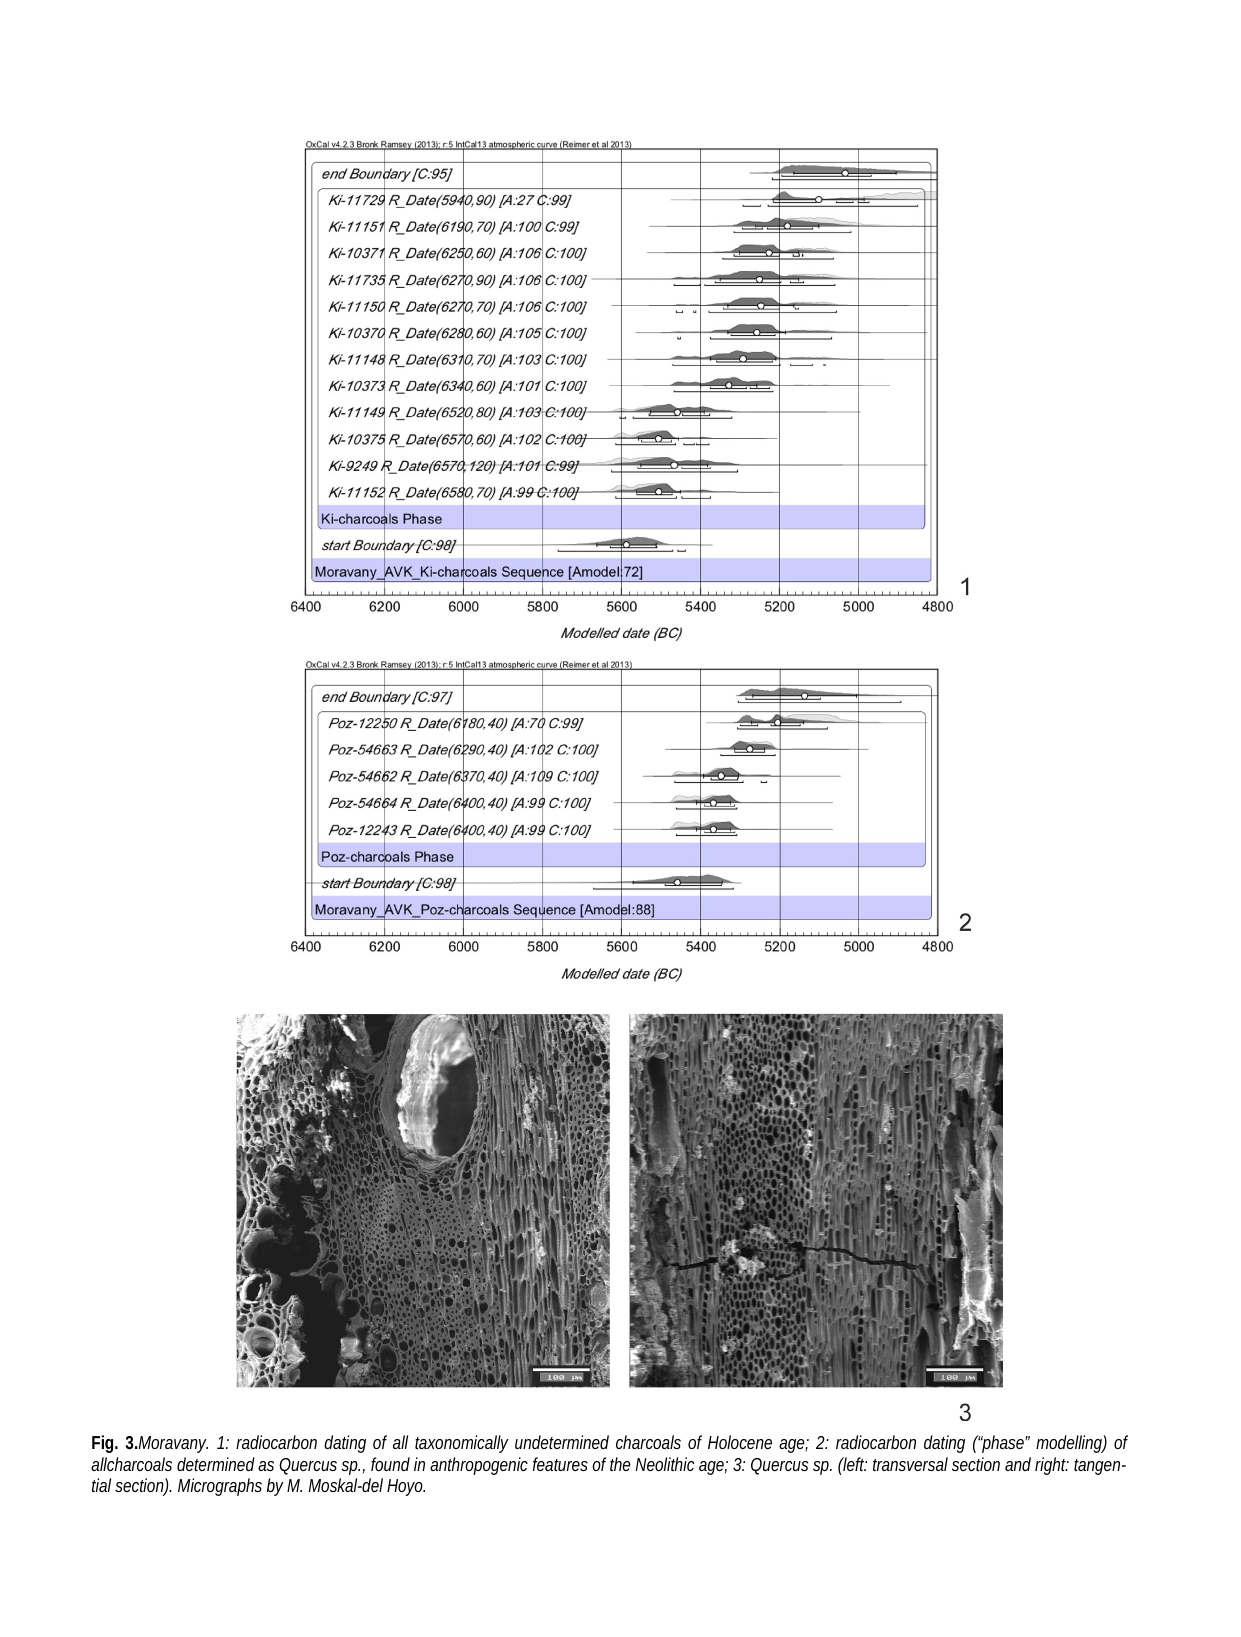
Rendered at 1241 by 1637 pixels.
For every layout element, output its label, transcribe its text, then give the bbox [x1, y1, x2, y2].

picture [236, 130, 1003, 1421]
table_cell Fig. 3.Moravany. 1: radiocarbon dating of all taxonomically undetermined charcoals of Holocene age; 2: radiocarbon dating (“phase” modelling) of allcharcoals determined as Quercus sp., found in anthropogenic features of the Neolithic age; 3: Quercus sp. (left: transversal section and right: tangen- tial section). Micrographs by M. Moskal-del Hoyo. [91, 1426, 1149, 1497]
table_header [91, 130, 1149, 1426]
